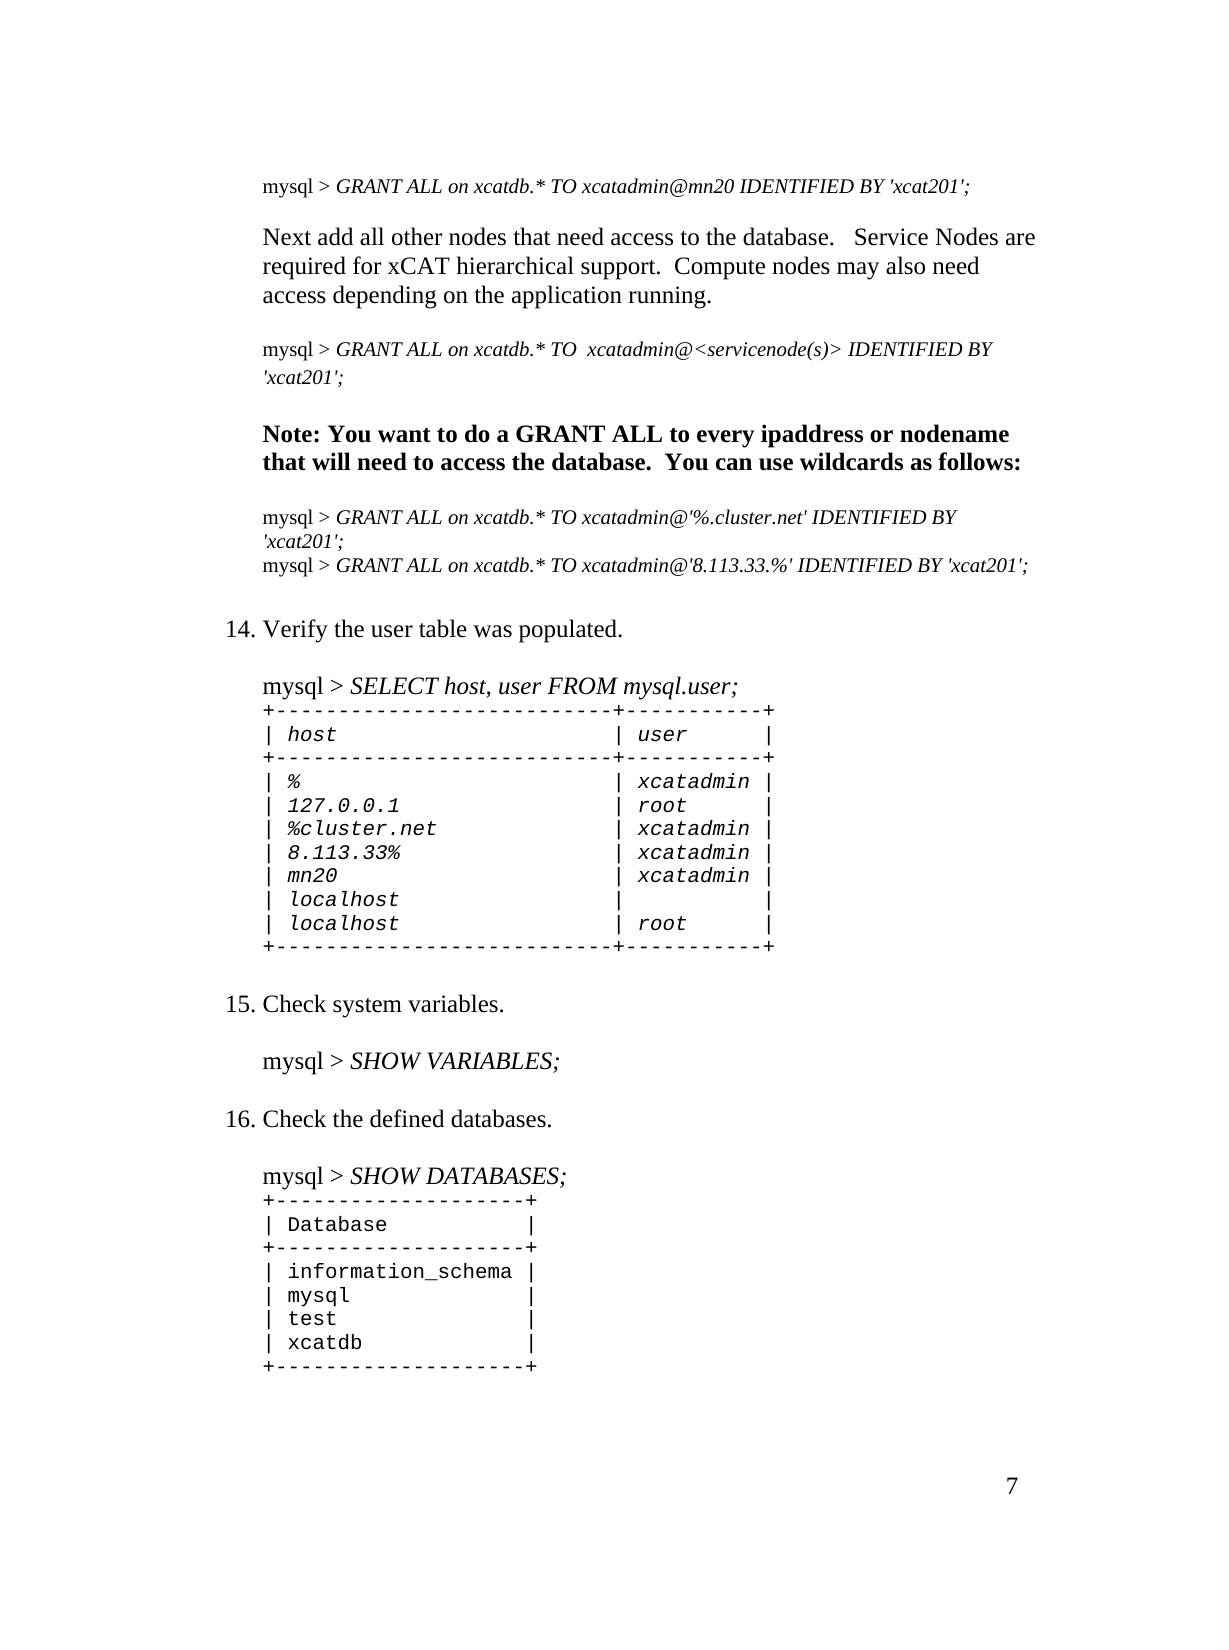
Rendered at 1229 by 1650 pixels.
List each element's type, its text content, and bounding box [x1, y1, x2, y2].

text mysql > SHOW DATABASES; +--------------------+ | Database | +--------------------+ | information_schema | | mysql | | test | | xcatdb | +--------------------+ [262, 1161, 1041, 1379]
list mysql > GRANT ALL on xcatdb.* TO xcatadmin@<servicenode(s)> IDENTIFIED BY 'xcat201'; Note: You want to do a GRANT ALL to every ipaddress or nodename that will need to access the database. You can use wildcards as follows: mysql > GRANT ALL on xcatdb.* TO xcatadmin@'%.cluster.net' IDENTIFIED BY 'xcat201'; mysql > GRANT ALL on xcatdb.* TO xcatadmin@'8.113.33.%' IDENTIFIED BY 'xcat201'; [225, 308, 1041, 577]
list Next add all other nodes that need access to the database. Service Nodes are required for xCAT hierarchical support. Compute nodes may also need access depending on the application running. [225, 222, 1041, 308]
text mysql > SHOW VARIABLES; [187, 1046, 1041, 1075]
list mysql > GRANT ALL on xcatdb.* TO xcatadmin@mn20 IDENTIFIED BY 'xcat201'; [225, 150, 1041, 198]
list Check system variables. [225, 989, 1041, 1046]
list Check the defined databases. [225, 1104, 1041, 1161]
list Verify the user table was populated. mysql > SELECT host, user FROM mysql.user; +---------------------------+-----------+ | host | user | +---------------------------+-----------+ | % | xcatadmin | | 127.0.0.1 | root | | %cluster.net | xcatadmin | | 8.113.33% | xcatadmin | | mn20 | xcatadmin | | localhost | | | localhost | root | +---------------------------+-----------+ [225, 614, 1041, 989]
